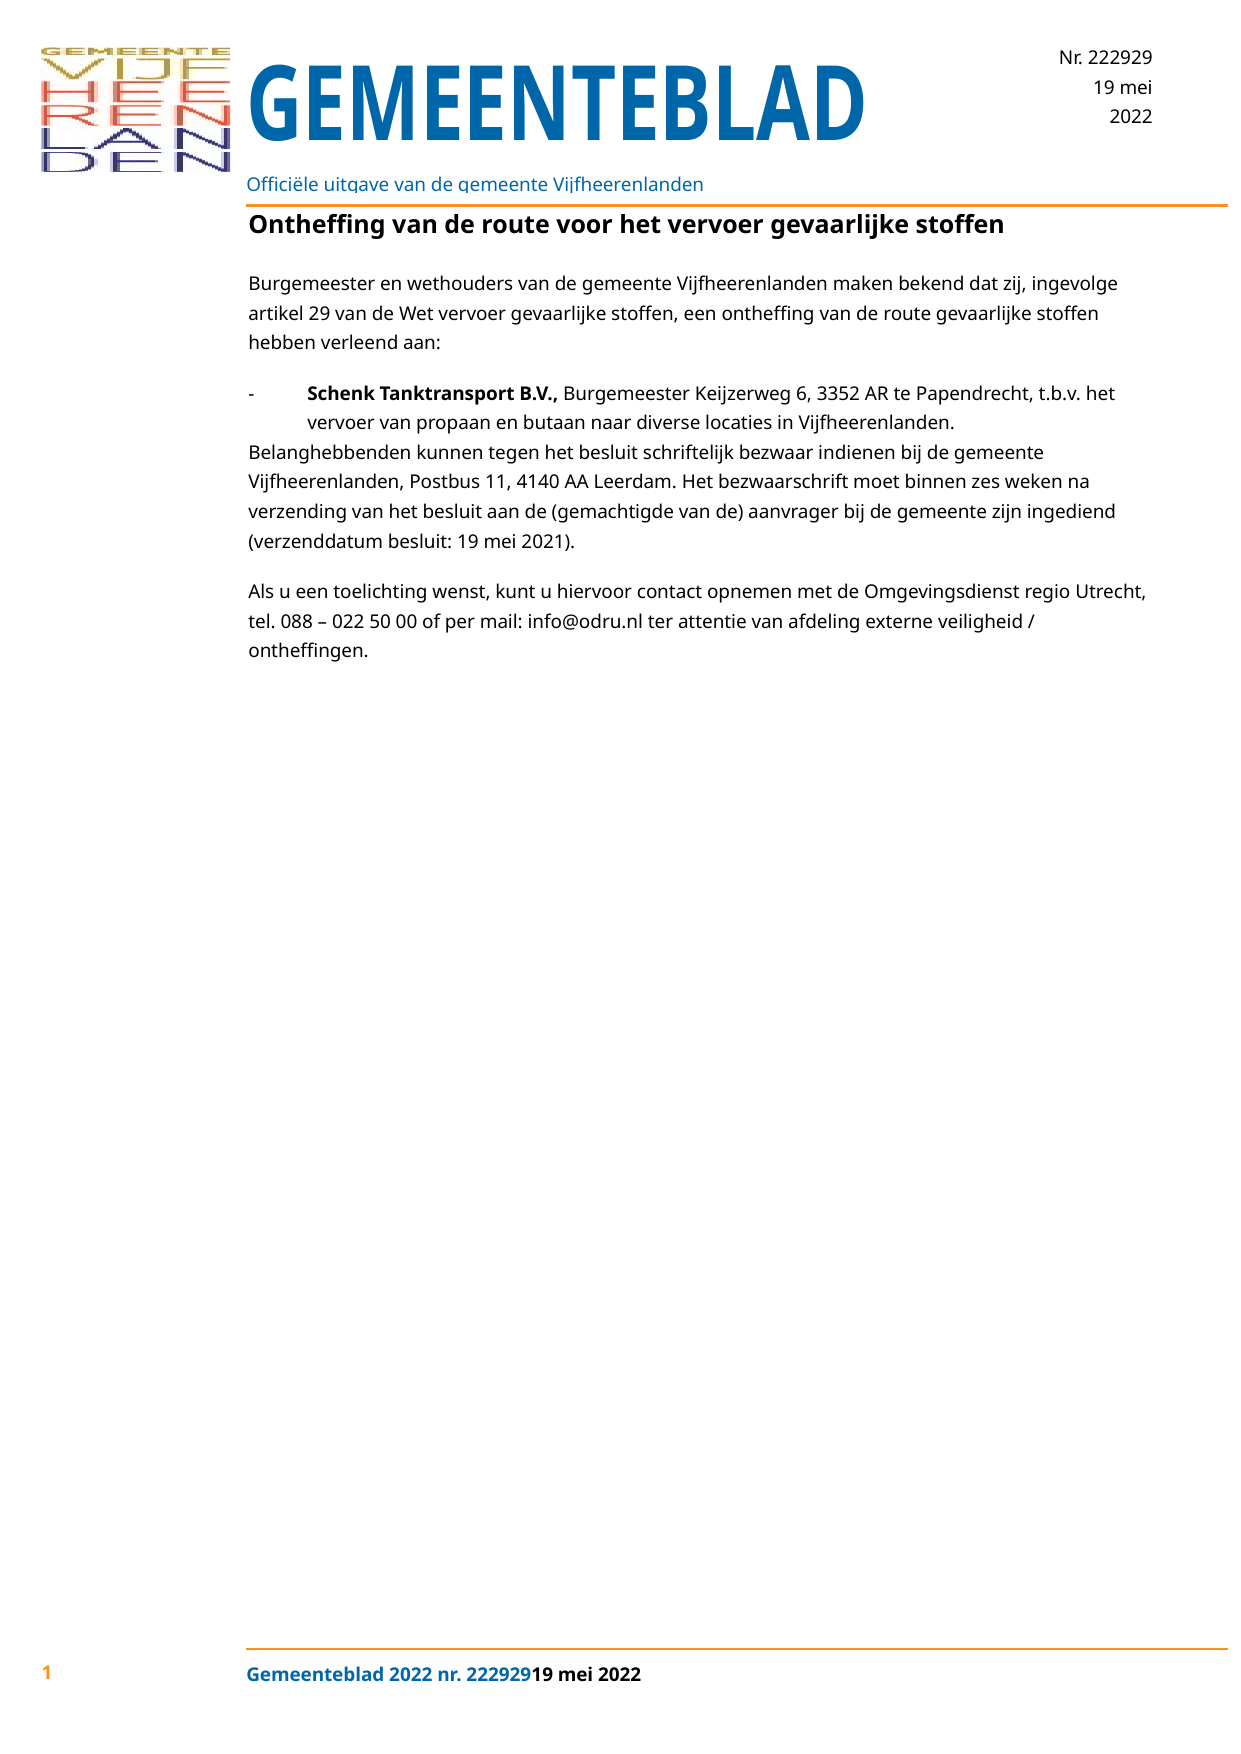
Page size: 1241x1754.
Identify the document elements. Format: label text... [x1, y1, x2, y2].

picture [41, 47, 231, 172]
text Als u een toelichting wenst, kunt u hiervoor contact opnemen met de Omgevingsdienst regio Utrecht, tel. 088 – 022 50 00 of per mail: info@odru.nl ter attentie van afdeling externe veiligheid / ontheffingen. [248, 578, 1152, 663]
text Burgemeester en wethouders van de gemeente Vijfheerenlanden maken bekend dat zij, ingevolge artikel 29 van de Wet vervoer gevaarlijke stoffen, een ontheffing van de route gevaarlijke stoffen hebben verleend aan: [248, 270, 1152, 355]
text Ontheffing van de route voor het vervoer gevaarlijke stoffen [248, 207, 1152, 241]
list Schenk Tanktransport B.V., Burgemeester Keijzerweg 6, 3352 AR te Papendrecht, t.b.v. het vervoer van propaan en butaan naar diverse locaties in Vijfheerenlanden. [248, 380, 1152, 435]
text Belanghebbenden kunnen tegen het besluit schriftelijk bezwaar indienen bij de gemeente Vijfheerenlanden, Postbus 11, 4140 AA Leerdam. Het bezwaarschrift moet binnen zes weken na verzending van het besluit aan de (gemachtigde van de) aanvrager bij de gemeente zijn ingediend (verzenddatum besluit: 19 mei 2021). [248, 439, 1152, 553]
